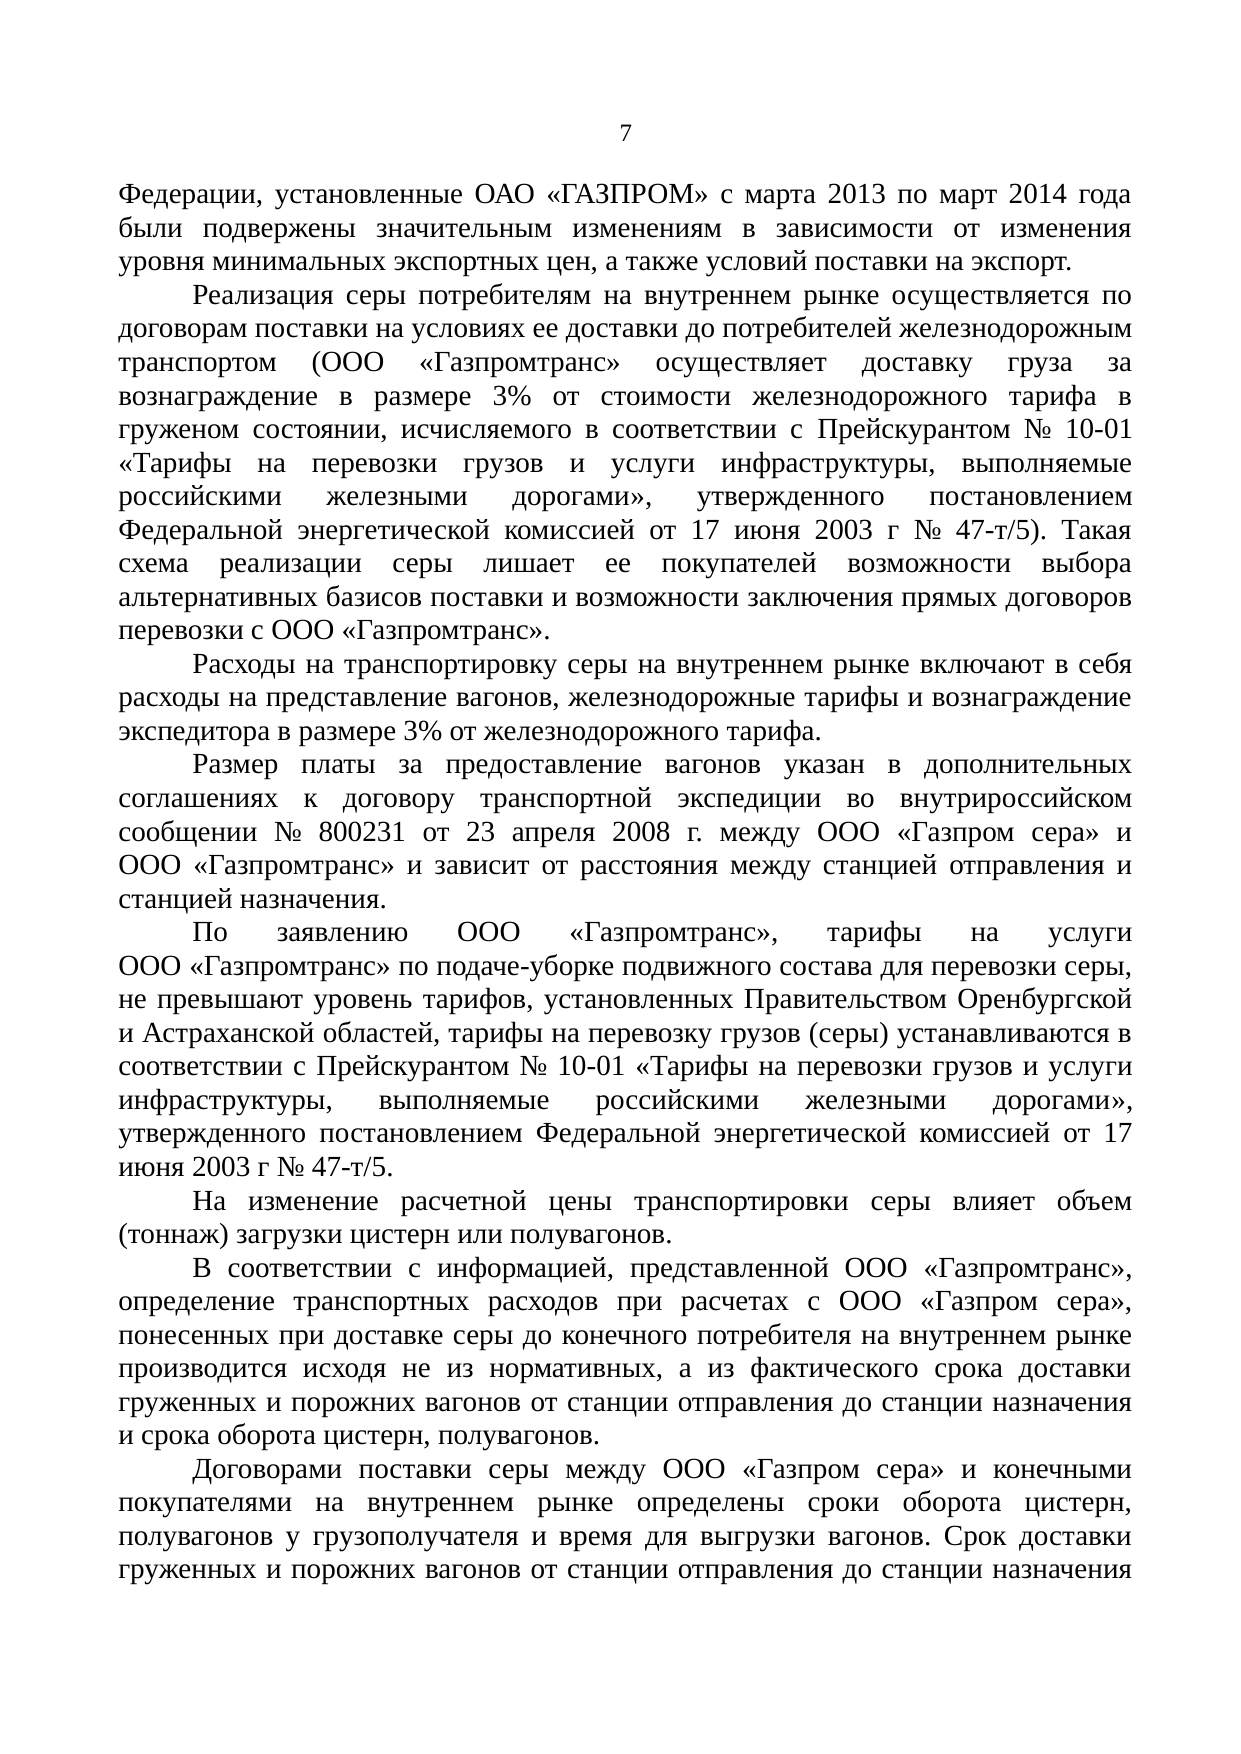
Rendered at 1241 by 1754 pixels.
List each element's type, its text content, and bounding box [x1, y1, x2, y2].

text По заявлению ООО «Газпромтранс», тарифы на услуги ООО «Газпромтранс» по подаче-уборке подвижного состава для перевозки серы, не превышают уровень тарифов, установленных Правительством Оренбургской и Астраханской областей, тарифы на перевозку грузов (серы) устанавливаются в соответствии с Прейскурантом № 10-01 «Тарифы на перевозки грузов и услуги инфраструктуры, выполняемые российскими железными дорогами», утвержденного постановлением Федеральной энергетической комиссией от 17 июня 2003 г № 47-т/5. [118, 914, 1133, 1183]
text Расходы на транспортировку серы на внутреннем рынке включают в себя расходы на представление вагонов, железнодорожные тарифы и вознаграждение экспедитора в размере 3% от железнодорожного тарифа. [118, 646, 1133, 747]
text Договорами поставки серы между ООО «Газпром сера» и конечными покупателями на внутреннем рынке определены сроки оборота цистерн, полувагонов у грузополучателя и время для выгрузки вагонов. Срок доставки груженных и порожних вагонов от станции отправления до станции назначения [118, 1451, 1133, 1585]
text В соответствии с информацией, представленной ООО «Газпромтранс», определение транспортных расходов при расчетах с ООО «Газпром сера», понесенных при доставке серы до конечного потребителя на внутреннем рынке производится исходя не из нормативных, а из фактического срока доставки груженных и порожних вагонов от станции отправления до станции назначения и срока оборота цистерн, полувагонов. [118, 1250, 1133, 1451]
text Реализация серы потребителям на внутреннем рынке осуществляется по договорам поставки на условиях ее доставки до потребителей железнодорожным транспортом (ООО «Газпромтранс» осуществляет доставку груза за вознаграждение в размере 3% от стоимости железнодорожного тарифа в груженом состоянии, исчисляемого в соответствии с Прейскурантом № 10-01 «Тарифы на перевозки грузов и услуги инфраструктуры, выполняемые российскими железными дорогами», утвержденного постановлением Федеральной энергетической комиссией от 17 июня 2003 г № 47-т/5). Такая схема реализации серы лишает ее покупателей возможности выбора альтернативных базисов поставки и возможности заключения прямых договоров перевозки с ООО «Газпромтранс». [118, 277, 1133, 646]
text Размер платы за предоставление вагонов указан в дополнительных соглашениях к договору транспортной экспедиции во внутрироссийском сообщении № 800231 от 23 апреля 2008 г. между ООО «Газпром сера» и ООО «Газпромтранс» и зависит от расстояния между станцией отправления и станцией назначения. [118, 747, 1133, 914]
text На изменение расчетной цены транспортировки серы влияет объем (тоннаж) загрузки цистерн или полувагонов. [118, 1183, 1133, 1250]
text Федерации, установленные ОАО «ГАЗПРОМ» с марта 2013 по март 2014 года были подвержены значительным изменениям в зависимости от изменения уровня минимальных экспортных цен, а также условий поставки на экспорт. [118, 176, 1133, 277]
